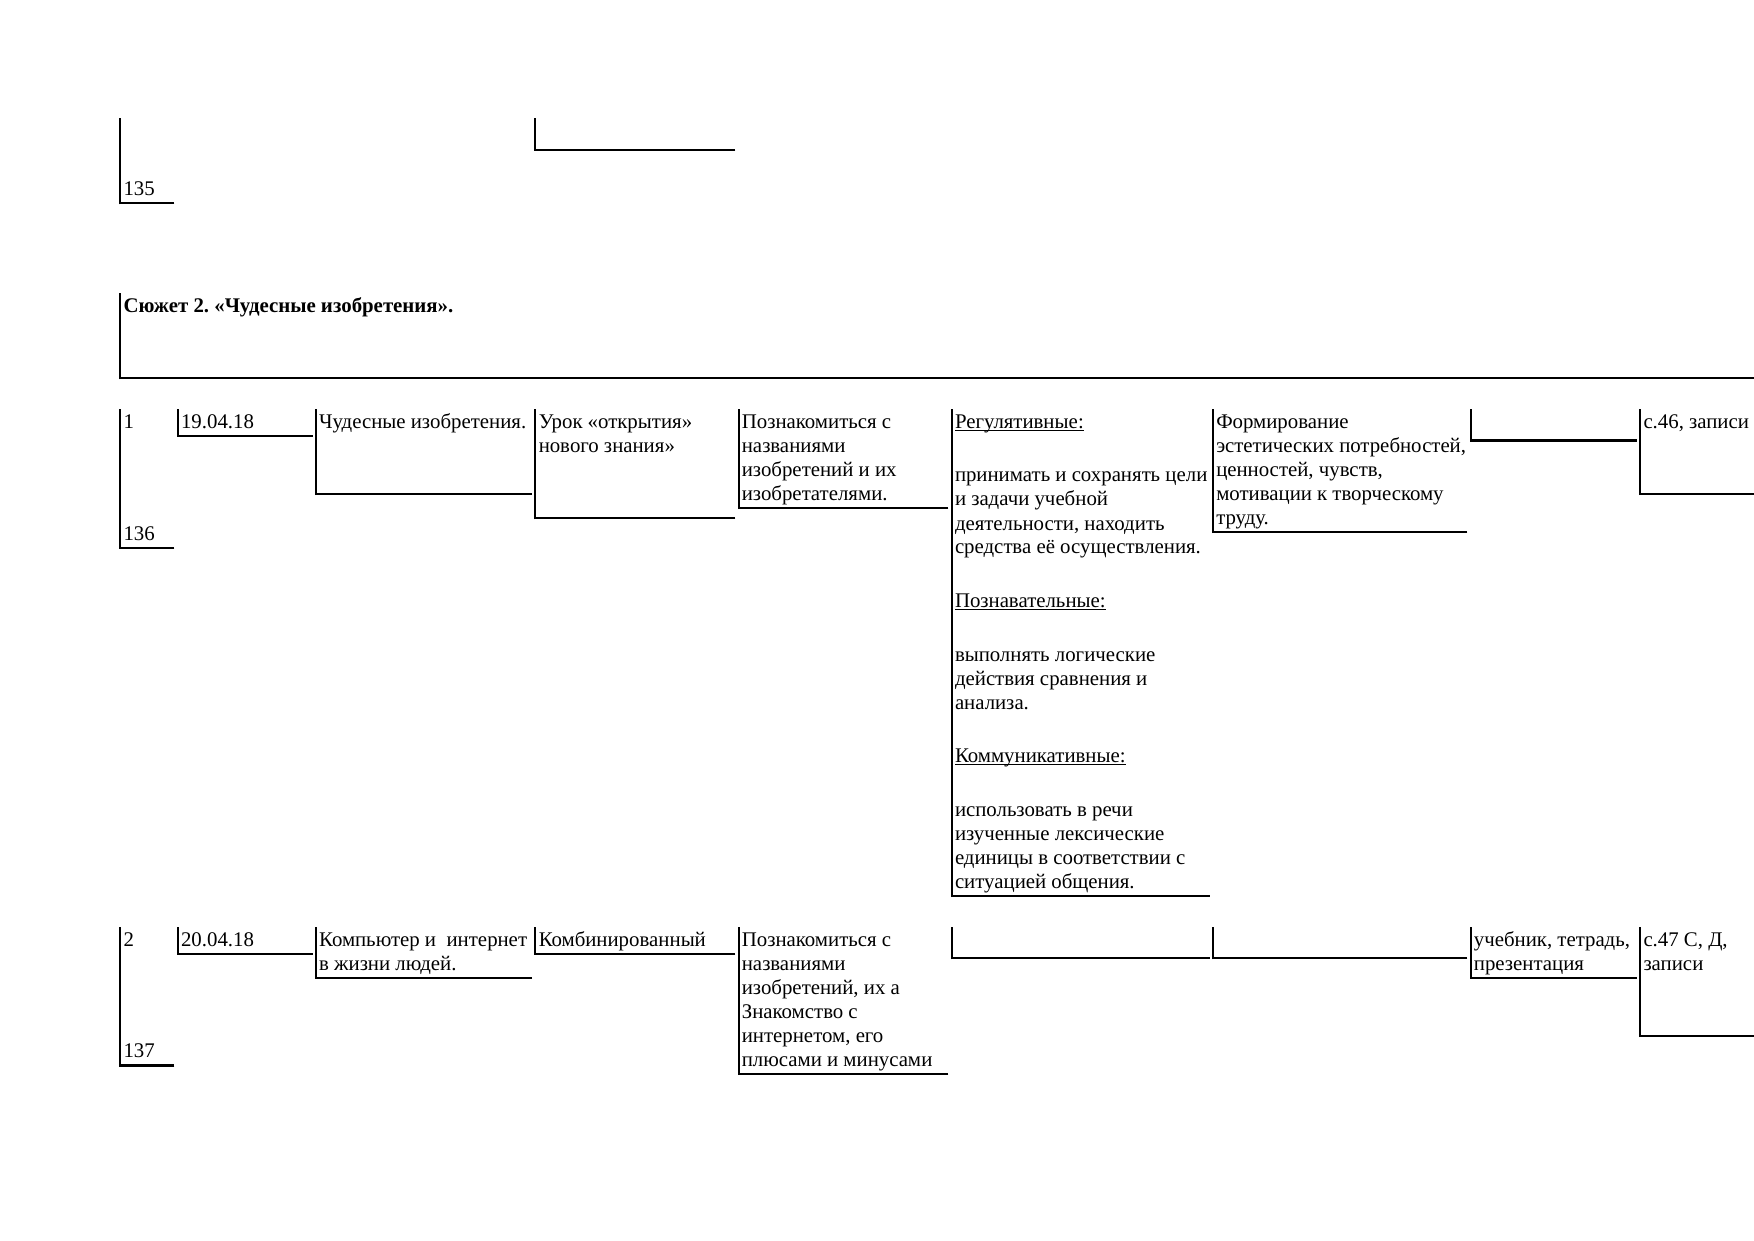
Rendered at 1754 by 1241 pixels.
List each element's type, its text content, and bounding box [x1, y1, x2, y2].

table_cell Чудесные изобретения. [314, 409, 533, 927]
table_cell с.47 С, Д, записи [1638, 927, 1754, 1096]
table_cell [533, 118, 736, 293]
table_cell [950, 118, 1211, 293]
table_cell [1638, 118, 1754, 293]
table_cell 2 137 [118, 927, 176, 1096]
table_cell 1 136 [118, 409, 176, 927]
table_cell Компьютер и интернет в жизни людей. [314, 927, 533, 1096]
table_cell [1469, 409, 1638, 927]
table_cell [1211, 118, 1468, 293]
table_cell Формирование эстетических потребностей, ценностей, чувств, мотивации к творческому труду. [1211, 409, 1468, 927]
table_cell [314, 118, 533, 293]
table_cell [176, 118, 314, 293]
table_cell [736, 118, 949, 293]
table_cell [1469, 118, 1638, 293]
table_cell 135 [118, 118, 176, 293]
table_cell Познакомиться с названиями изобретений и их изобретателями. [736, 409, 949, 927]
table_cell [1214, 927, 1468, 958]
table_cell 20.04.18 [176, 927, 314, 1096]
table_cell Урок «открытия» нового знания» [533, 409, 736, 927]
table_cell [950, 927, 1211, 1096]
table_cell Познакомиться с названиями изобретений, их а Знакомство с интернетом, его плюсами и минусами [736, 927, 949, 1096]
table_cell Сюжет 2. «Чудесные изобретения». [118, 293, 1754, 409]
table_cell Регулятивные: принимать и сохранять цели и задачи учебной деятельности, находить средства её осуществления. Познавательные: выполнять логические действия сравнения и анализа. Коммуникативные: использовать в речи изученные лексические единицы в соответствии с ситуацией общения. [950, 409, 1211, 927]
table_cell [1211, 927, 1468, 1096]
table_cell учебник, тетрадь, презентация [1469, 927, 1638, 1096]
table_cell Комбинированный [533, 927, 736, 1096]
table_cell 19.04.18 [176, 409, 314, 927]
table_cell с.46, записи [1638, 409, 1754, 927]
